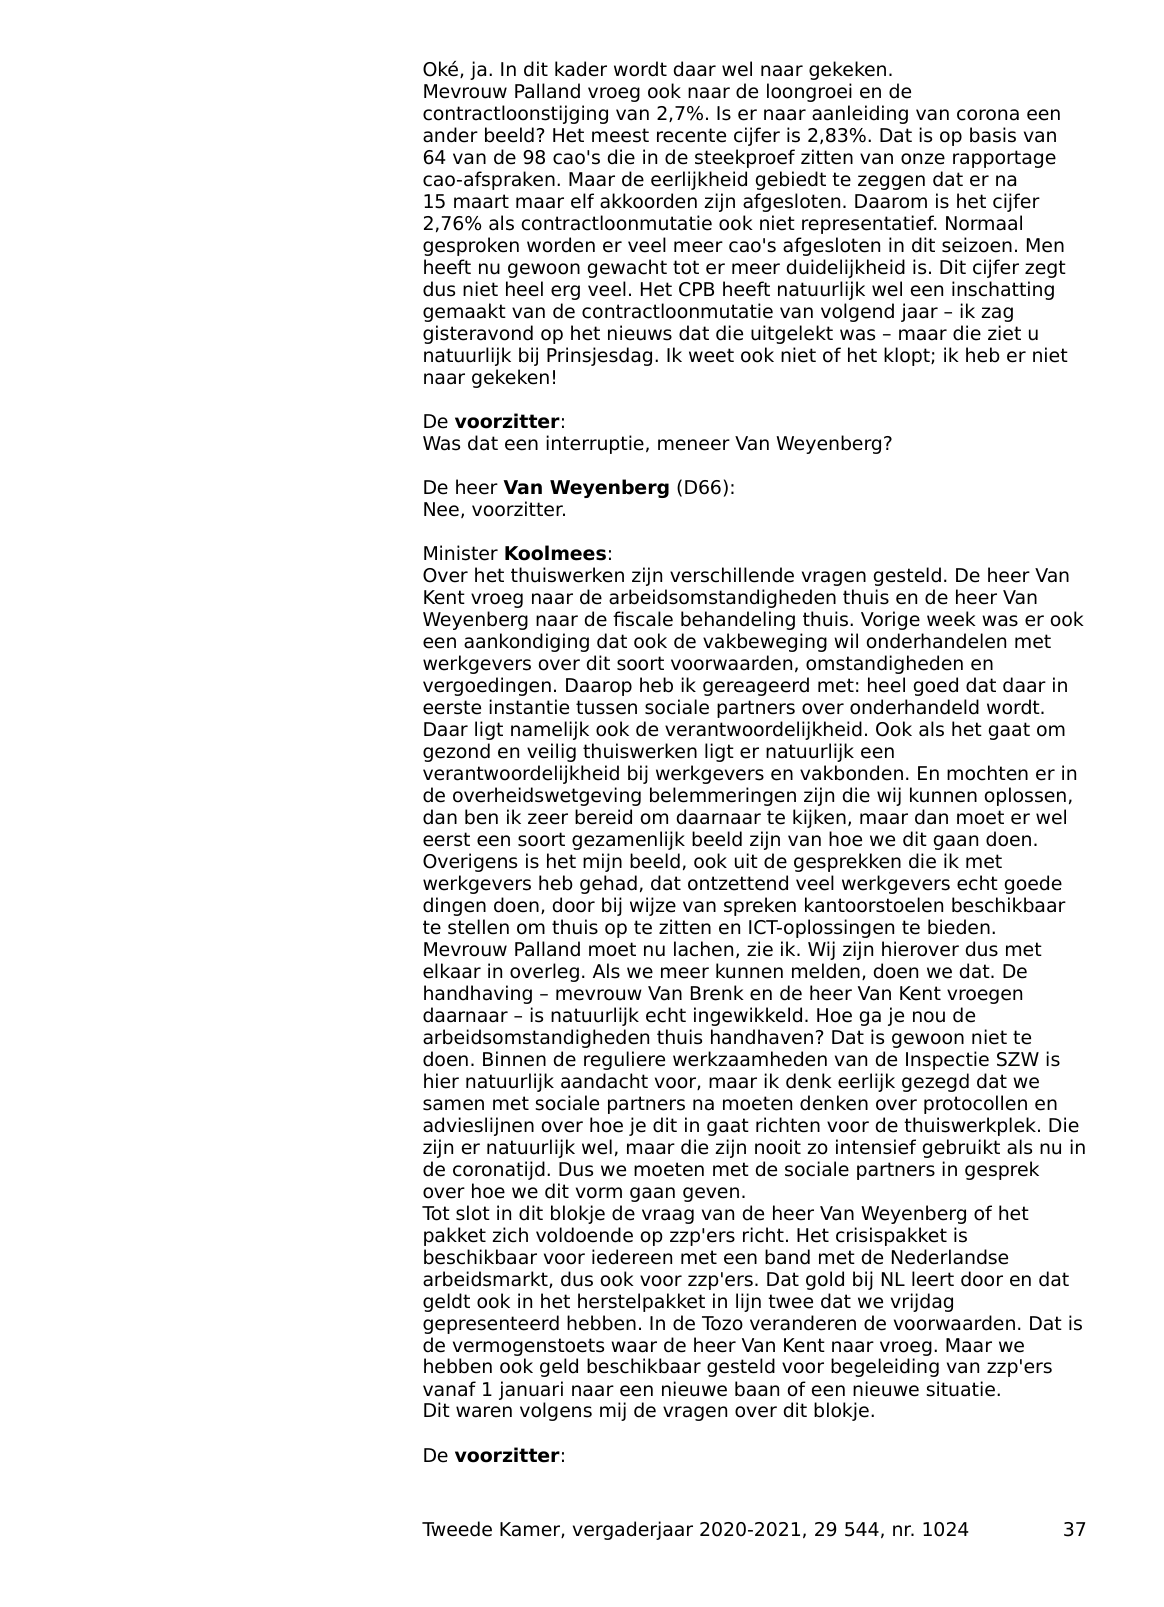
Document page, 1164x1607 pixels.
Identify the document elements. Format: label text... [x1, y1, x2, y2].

text Tot slot in dit blokje de vraag van de heer Van Weyenberg of het pakket zich voldoende op zzp'ers richt. Het crisispakket is beschikbaar voor iedereen met een band met de Nederlandse arbeidsmarkt, dus ook voor zzp'ers. Dat gold bij NL leert door en dat geldt ook in het herstelpakket in lijn twee dat we vrijdag gepresenteerd hebben. In de Tozo veranderen de voorwaarden. Dat is de vermogenstoets waar de heer Van Kent naar vroeg. Maar we hebben ook geld beschikbaar gesteld voor begeleiding van zzp'ers vanaf 1 januari naar een nieuwe baan of een nieuwe situatie. [422, 1203, 1087, 1400]
text Oké, ja. In dit kader wordt daar wel naar gekeken. [422, 59, 1087, 81]
text Dit waren volgens mij de vragen over dit blokje. [422, 1400, 1087, 1422]
text Mevrouw Palland vroeg ook naar de loongroei en de contractloonstijging van 2,7%. Is er naar aanleiding van corona een ander beeld? Het meest recente cijfer is 2,83%. Dat is op basis van 64 van de 98 cao's die in de steekproef zitten van onze rapportage cao-afspraken. Maar de eerlijkheid gebiedt te zeggen dat er na 15 maart maar elf akkoorden zijn afgesloten. Daarom is het cijfer 2,76% als contractloonmutatie ook niet representatief. Normaal gesproken worden er veel meer cao's afgesloten in dit seizoen. Men heeft nu gewoon gewacht tot er meer duidelijkheid is. Dit cijfer zegt dus niet heel erg veel. Het CPB heeft natuurlijk wel een inschatting gemaakt van de contractloonmutatie van volgend jaar – ik zag gisteravond op het nieuws dat die uitgelekt was – maar die ziet u natuurlijk bij Prinsjesdag. Ik weet ook niet of het klopt; ik heb er niet naar gekeken! [422, 81, 1087, 389]
text Minister Koolmees: [422, 543, 1087, 565]
text Over het thuiswerken zijn verschillende vragen gesteld. De heer Van Kent vroeg naar de arbeidsomstandigheden thuis en de heer Van Weyenberg naar de fiscale behandeling thuis. Vorige week was er ook een aankondiging dat ook de vakbeweging wil onderhandelen met werkgevers over dit soort voorwaarden, omstandigheden en vergoedingen. Daarop heb ik gereageerd met: heel goed dat daar in eerste instantie tussen sociale partners over onderhandeld wordt. Daar ligt namelijk ook de verantwoordelijkheid. Ook als het gaat om gezond en veilig thuiswerken ligt er natuurlijk een verantwoordelijkheid bij werkgevers en vakbonden. En mochten er in de overheidswetgeving belemmeringen zijn die wij kunnen oplossen, dan ben ik zeer bereid om daarnaar te kijken, maar dan moet er wel eerst een soort gezamenlijk beeld zijn van hoe we dit gaan doen. Overigens is het mijn beeld, ook uit de gesprekken die ik met werkgevers heb gehad, dat ontzettend veel werkgevers echt goede dingen doen, door bij wijze van spreken kantoorstoelen beschikbaar te stellen om thuis op te zitten en ICT-oplossingen te bieden. Mevrouw Palland moet nu lachen, zie ik. Wij zijn hierover dus met elkaar in overleg. Als we meer kunnen melden, doen we dat. De handhaving – mevrouw Van Brenk en de heer Van Kent vroegen daarnaar – is natuurlijk echt ingewikkeld. Hoe ga je nou de arbeidsomstandigheden thuis handhaven? Dat is gewoon niet te doen. Binnen de reguliere werkzaamheden van de Inspectie SZW is hier natuurlijk aandacht voor, maar ik denk eerlijk gezegd dat we samen met sociale partners na moeten denken over protocollen en advieslijnen over hoe je dit in gaat richten voor de thuiswerkplek. Die zijn er natuurlijk wel, maar die zijn nooit zo intensief gebruikt als nu in de coronatijd. Dus we moeten met de sociale partners in gesprek over hoe we dit vorm gaan geven. [422, 565, 1087, 1203]
text De heer Van Weyenberg (D66): [422, 477, 1087, 499]
text De voorzitter: [422, 411, 1087, 433]
text De voorzitter: [422, 1444, 1087, 1467]
text Was dat een interruptie, meneer Van Weyenberg? [422, 433, 1087, 455]
text Nee, voorzitter. [422, 499, 1087, 521]
